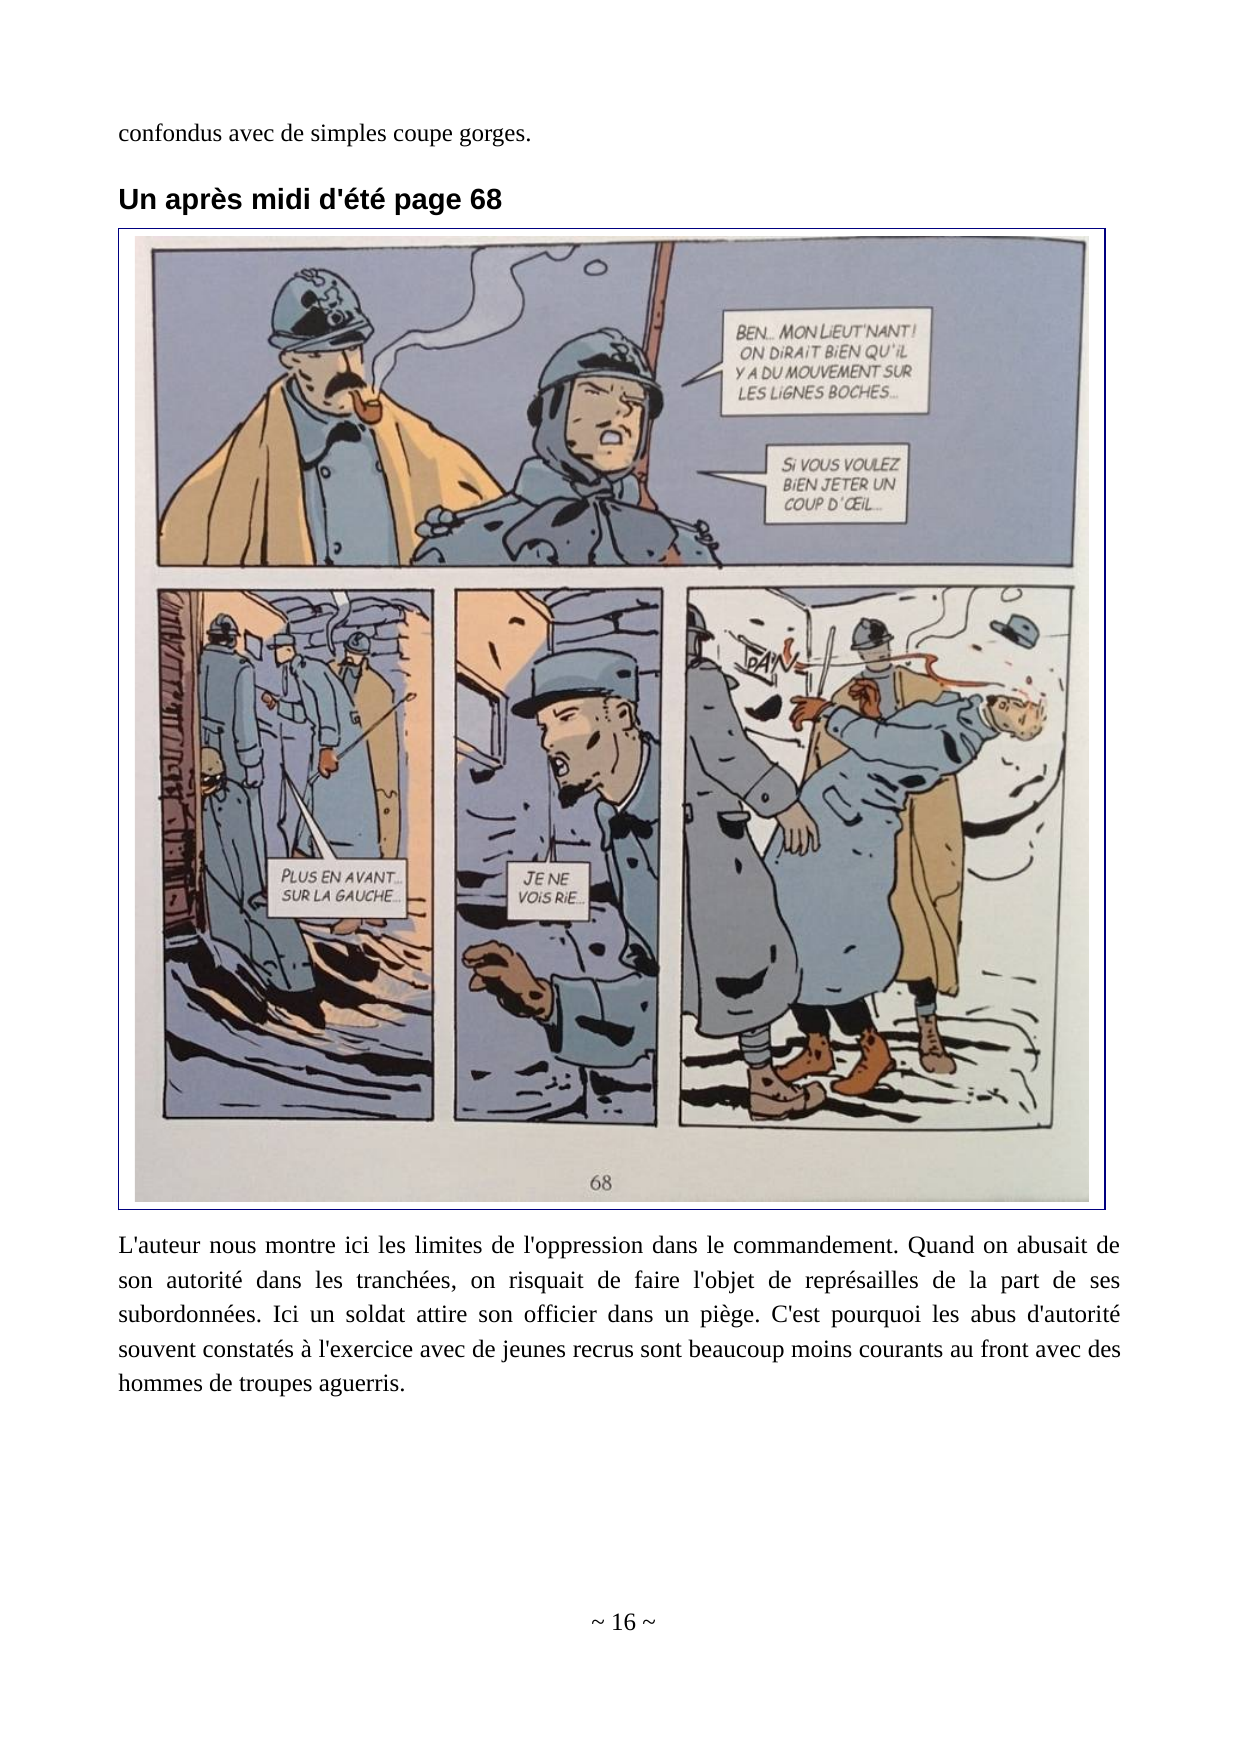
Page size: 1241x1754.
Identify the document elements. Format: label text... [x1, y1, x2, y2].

text L'auteur nous montre ici les limites de l'oppression dans le commandement. Quand on abusait de son autorité dans les tranchées, on risquait de faire l'objet de représailles de la part de ses subordonnées. Ici un soldat attire son officier dans un piège. C'est pourquoi les abus d'autorité souvent constatés à l'exercice avec de jeunes recrus sont beaucoup moins courants au front avec des hommes de troupes aguerris. [118, 1231, 1122, 1397]
picture [134, 236, 1089, 1202]
subtitle Un après midi d'été page 68 [118, 182, 1122, 215]
text confondus avec de simples coupe gorges. [118, 118, 1122, 147]
